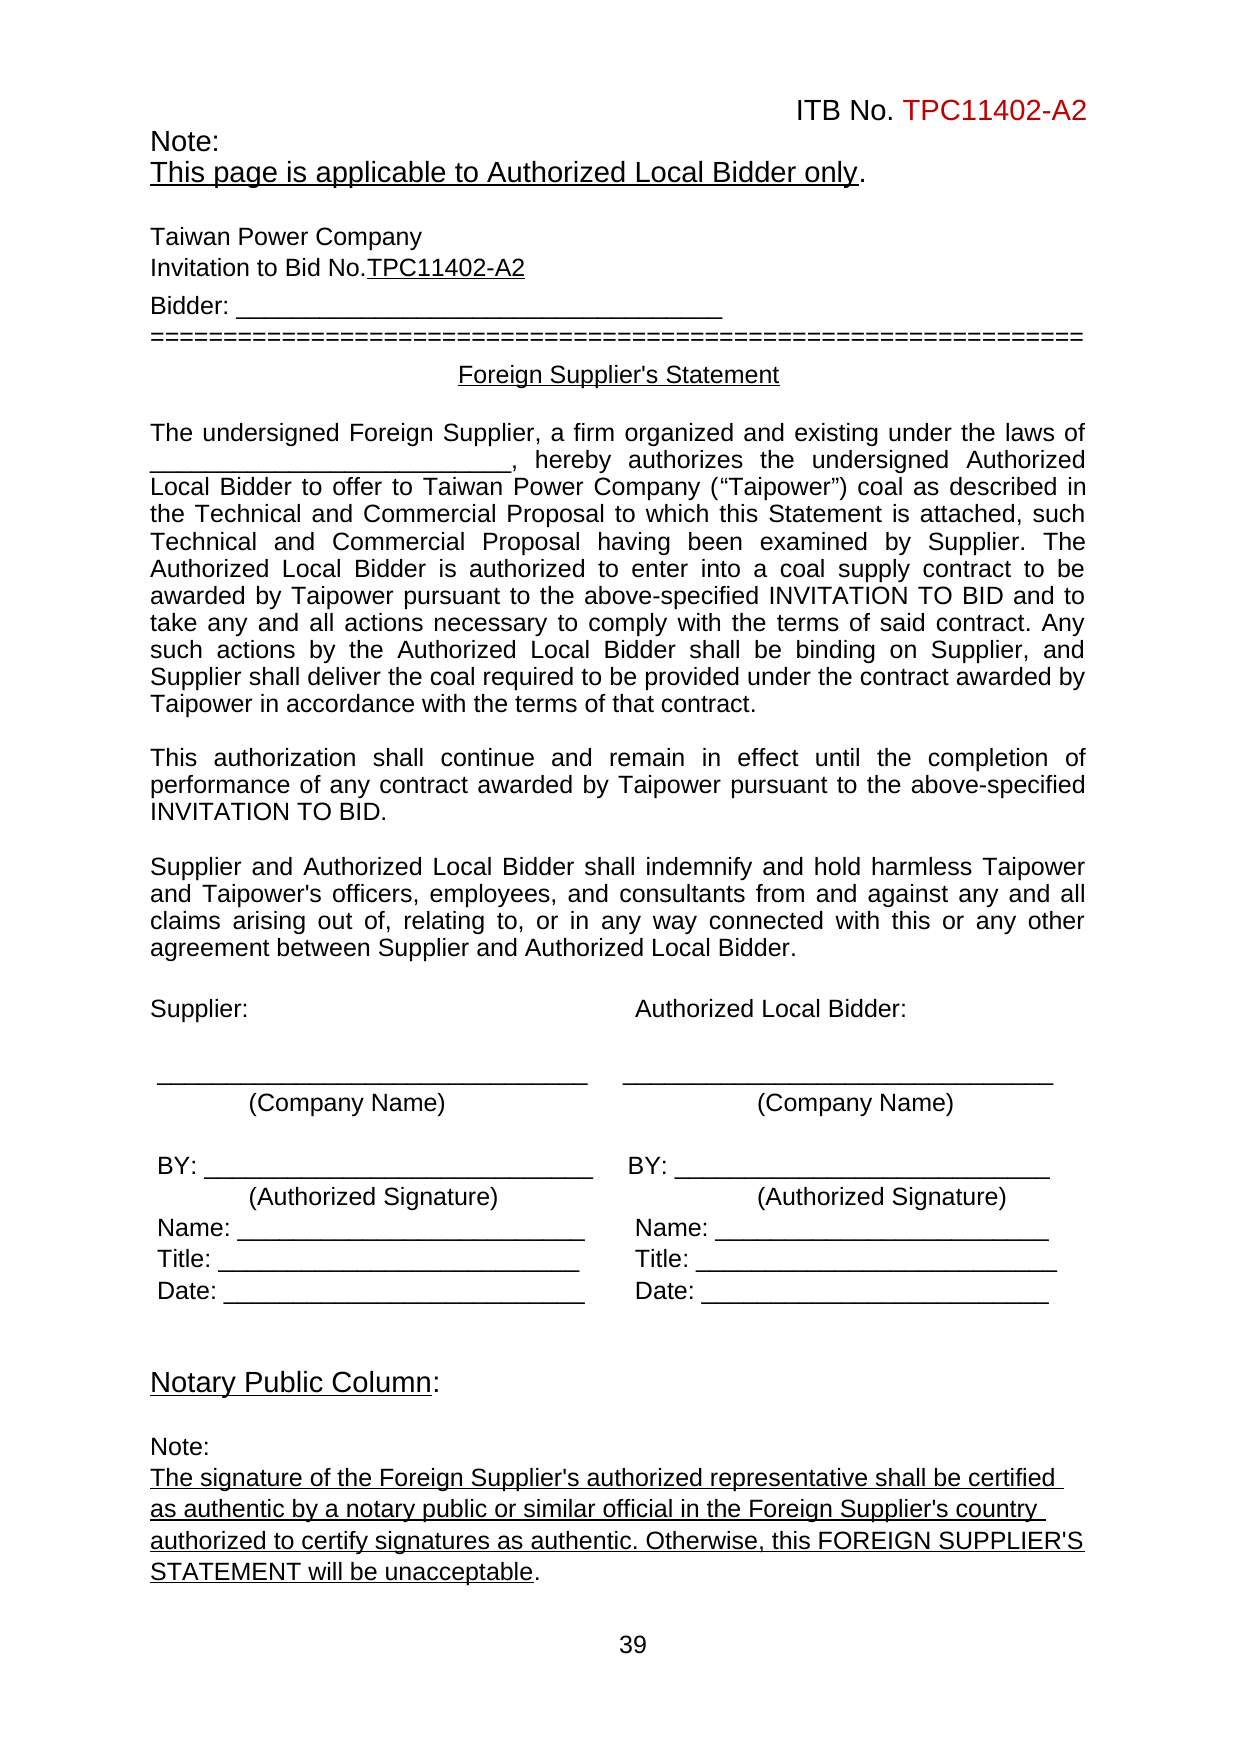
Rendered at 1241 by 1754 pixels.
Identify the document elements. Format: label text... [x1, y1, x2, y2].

text This authorization shall continue and remain in effect until the completion of performance of any contract awarded by Taipower pursuant to the above-specified INVITATION TO BID. [150, 745, 1087, 826]
text This page is applicable to Authorized Local Bidder only. [150, 157, 1087, 189]
text Supplier: Authorized Local Bidder: [150, 993, 1087, 1024]
text (Company Name) (Company Name) [150, 1087, 1087, 1118]
text _______________________________ _______________________________ [150, 1055, 1087, 1087]
text Notary Public Column: [150, 1368, 1087, 1399]
text Supplier and Authorized Local Bidder shall indemnify and hold harmless Taipower and Taipower's officers, employees, and consultants from and against any and all claims arising out of, relating to, or in any way connected with this or any other agreement between Supplier and Authorized Local Bidder. [150, 853, 1087, 962]
text BY: ____________________________ BY: ___________________________ [150, 1149, 1087, 1180]
text Note: [150, 126, 1087, 157]
text The signature of the Foreign Supplier's authorized representative shall be certified as authentic by a notary public or similar official in the Foreign Supplier's country authorized to certify signatures as authentic. Otherwise, this FOREIGN SUPPLIER'S STATEMENT will be unacceptable. [150, 1462, 1087, 1587]
text ================================================================ [150, 320, 1087, 351]
text Date: __________________________ Date: _________________________ [150, 1274, 1087, 1305]
text Title: __________________________ Title: __________________________ [150, 1243, 1087, 1274]
text (Authorized Signature) (Authorized Signature) [150, 1180, 1087, 1212]
text Foreign Supplier's Statement [150, 351, 1087, 389]
text Note: [150, 1430, 1087, 1462]
text Bidder: ___________________________________ [150, 282, 1087, 320]
text Taiwan Power Company [150, 220, 1087, 251]
text The undersigned Foreign Supplier, a firm organized and existing under the laws of __________________________, hereby authorizes the undersigned Authorized Local Bidder to offer to Taiwan Power Company (“Taipower”) coal as described in the Technical and Commercial Proposal to which this Statement is attached, such Technical and Commercial Proposal having been examined by Supplier. The Authorized Local Bidder is authorized to enter into a coal supply contract to be awarded by Taipower pursuant to the above-specified INVITATION TO BID and to take any and all actions necessary to comply with the terms of said contract. Any such actions by the Authorized Local Bidder shall be binding on Supplier, and Supplier shall deliver the coal required to be provided under the contract awarded by Taipower in accordance with the terms of that contract. [150, 420, 1087, 718]
text Name: _________________________ Name: ________________________ [150, 1212, 1087, 1243]
text Invitation to Bid No.TPC11402-A2 [150, 251, 1087, 282]
